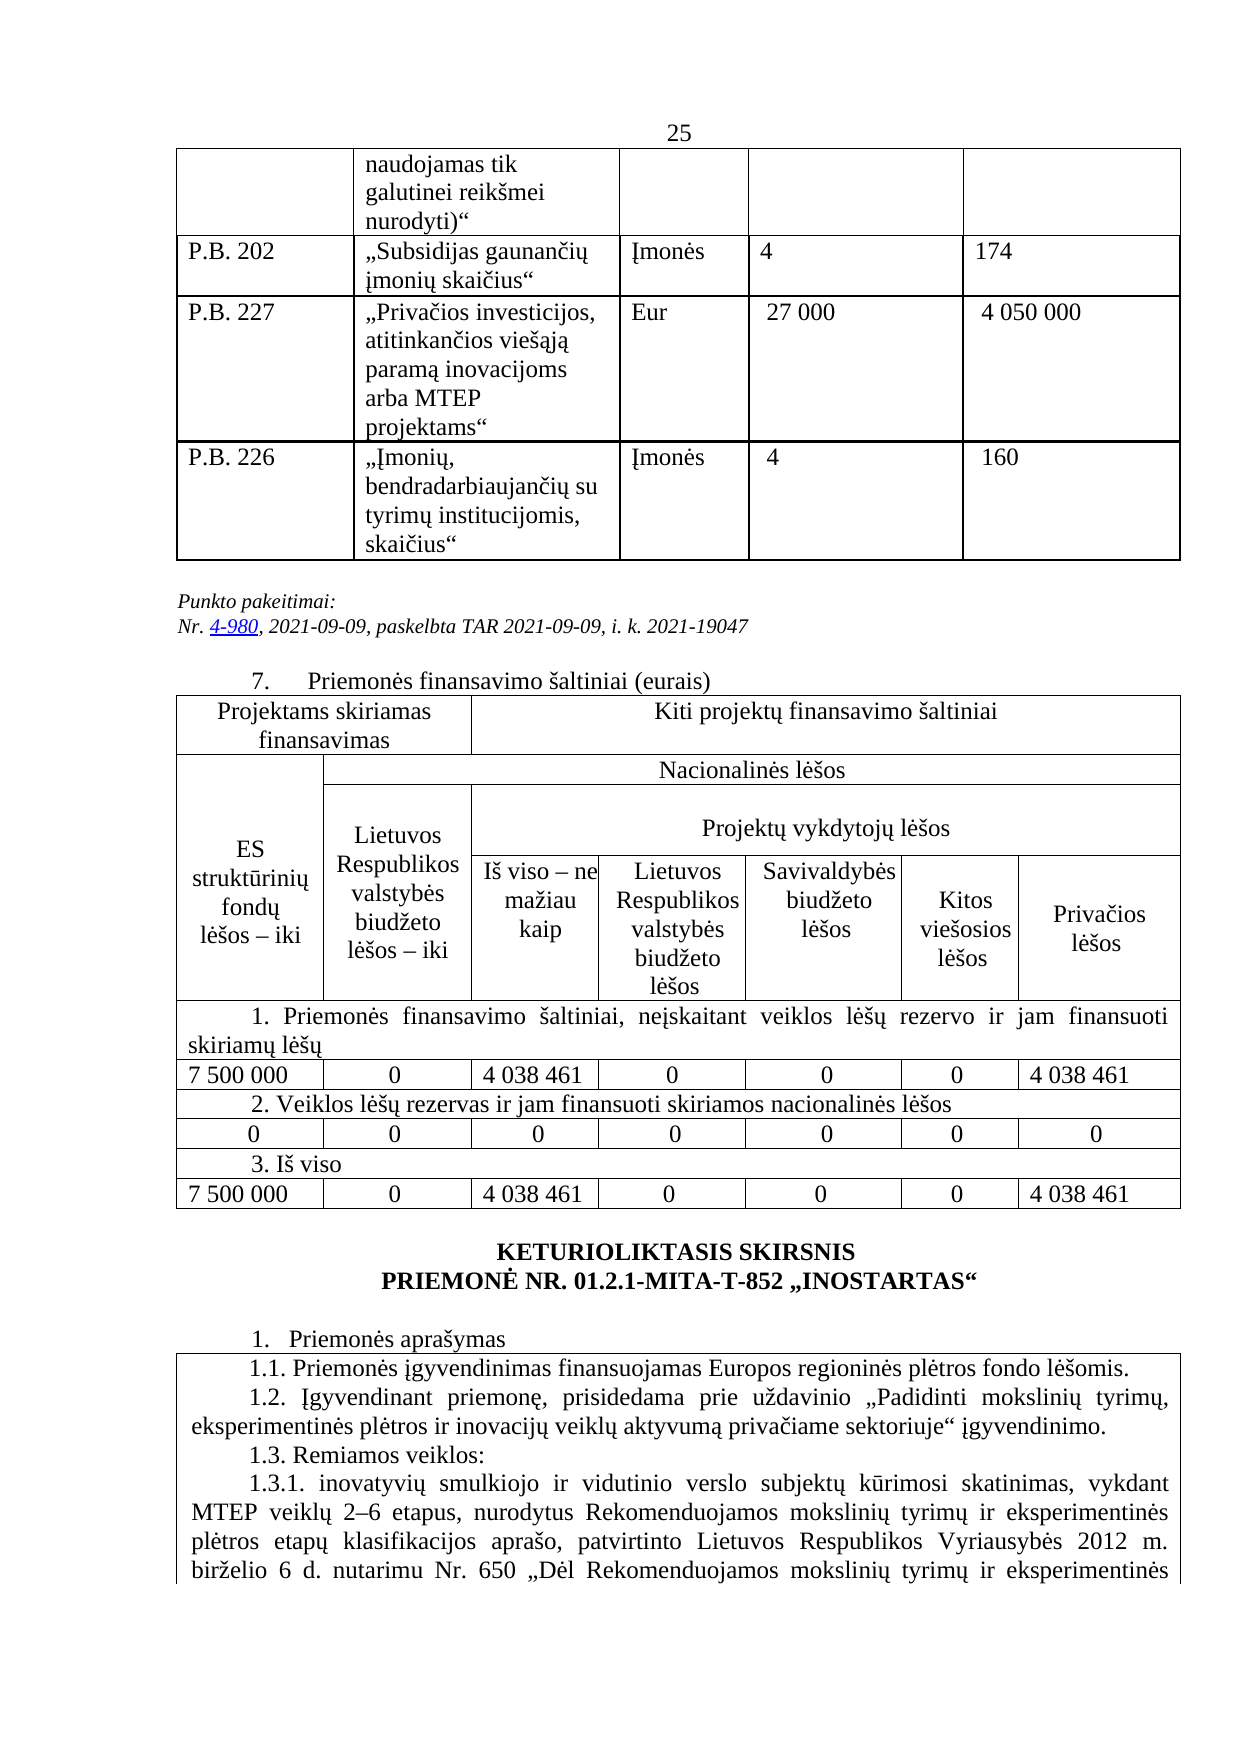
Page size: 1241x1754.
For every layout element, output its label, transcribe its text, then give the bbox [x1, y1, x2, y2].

table_cell 1. Priemonės finansavimo šaltiniai, neįskaitant veiklos lėšų rezervo ir jam finansuoti skiriamų lėšų [177, 1001, 1180, 1059]
table_header Kiti projektų finansavimo šaltiniai [472, 696, 1180, 754]
table_cell 0 [599, 1060, 745, 1088]
table_cell 174 [964, 236, 1179, 294]
table_cell P.B. 202 [178, 236, 353, 294]
text Nr. 4-980, 2021-09-09, paskelbta TAR 2021-09-09, i. k. 2021-19047 [177, 613, 1181, 638]
table_cell Iš viso – ne mažiau kaip [472, 856, 598, 1000]
table_cell Įmonės [621, 236, 748, 294]
table_cell „Privačios investicijos, atitinkančios viešąją paramą inovacijoms arba MTEP projektams“ [355, 297, 619, 440]
text 7. Priemonės finansavimo šaltiniai (eurais) [251, 666, 1181, 695]
text PRIEMONĖ NR. 01.2.1-MITA-T-852 „INOSTARTAS“ [177, 1266, 1181, 1295]
table_cell 4 038 461 [1019, 1060, 1180, 1088]
table_cell Privačios lėšos [1019, 856, 1180, 1000]
table_header 1.1. Priemonės įgyvendinimas finansuojamas Europos regioninės plėtros fondo lėšomis. 1.2. Įgyvendinant priemonę, prisidedama prie uždavinio „Padidinti mokslinių tyrimų, eksperimentinės plėtros ir inovacijų veiklų aktyvumą privačiame sektoriuje“ įgyvendinimo. 1.3. Remiamos veiklos: 1.3.1. inovatyvių smulkiojo ir vidutinio verslo subjektų kūrimosi skatinimas, vykdant MTEP veiklų 2–6 etapus, nurodytus Rekomenduojamos mokslinių tyrimų ir eksperimentinės plėtros etapų klasifikacijos aprašo, patvirtinto Lietuvos Respublikos Vyriausybės 2012 m. birželio 6 d. nutarimu Nr. 650 „Dėl Rekomenduojamos mokslinių tyrimų ir eksperimentinės [177, 1354, 1180, 1583]
table_cell 0 [1019, 1119, 1180, 1148]
text KETURIOLIKTASIS SKIRSNIS [177, 1237, 1181, 1266]
table_cell [177, 149, 353, 235]
table_cell 0 [324, 1119, 471, 1148]
text 1. Priemonės aprašymas [251, 1324, 1181, 1352]
table_cell [964, 149, 1180, 235]
table_cell [620, 149, 748, 235]
table_cell Įmonės [621, 443, 748, 559]
table_cell naudojamas tik galutinei reikšmei nurodyti)“ [354, 149, 619, 235]
table_cell 4 038 461 [472, 1060, 598, 1088]
table_cell - [749, 149, 963, 235]
table_cell 0 [599, 1179, 745, 1208]
table_cell 2. Veiklos lėšų rezervas ir jam finansuoti skiriamos nacionalinės lėšos [177, 1090, 1180, 1118]
table_cell 0 [599, 1119, 745, 1148]
table_cell 4 038 461 [1019, 1179, 1180, 1208]
table_cell Lietuvos Respublikos valstybės biudžeto lėšos – iki [324, 785, 471, 1000]
table_cell Kitos viešosios lėšos [902, 856, 1018, 1000]
table_header Projektams skiriamas finansavimas [177, 696, 471, 754]
text Punkto pakeitimai: [177, 589, 1181, 613]
table_cell P.B. 227 [178, 297, 353, 440]
table_cell 7 500 000 [177, 1179, 323, 1208]
table_cell 0 [902, 1119, 1018, 1148]
table_cell „Subsidijas gaunančių įmonių skaičius“ [355, 236, 619, 294]
table_cell Eur [621, 297, 748, 440]
table_cell 0 [324, 1060, 471, 1088]
table_cell 160 [964, 443, 1179, 559]
table_cell Savivaldybės biudžeto lėšos [746, 856, 901, 1000]
table_cell Projektų vykdytojų lėšos [472, 785, 1180, 855]
table_cell 4 [750, 236, 962, 294]
table_cell 0 [746, 1060, 901, 1088]
table_cell 0 [324, 1179, 471, 1208]
table_cell 3. Iš viso [177, 1149, 1180, 1178]
table_cell 4 038 461 [472, 1179, 598, 1208]
table_cell 0 [177, 1119, 323, 1148]
table_cell P.B. 226 [178, 443, 353, 559]
table_cell 27 000 [750, 297, 962, 440]
table_cell 0 [746, 1179, 901, 1208]
table_cell ES struktūrinių fondų lėšos – iki [177, 755, 323, 1000]
table_cell 0 [746, 1119, 901, 1148]
table_cell „Įmonių, bendradarbiaujančių su tyrimų institucijomis, skaičius“ [355, 443, 619, 559]
table_cell 4 [750, 443, 962, 559]
table_cell 0 [902, 1060, 1018, 1088]
table_cell 7 500 000 [177, 1060, 323, 1088]
table_cell 0 [472, 1119, 598, 1148]
table_cell Lietuvos Respublikos valstybės biudžeto lėšos [599, 856, 745, 1000]
table_cell 4 050 000 [964, 297, 1179, 440]
table_cell Nacionalinės lėšos [324, 755, 1180, 783]
table_cell 0 [902, 1179, 1018, 1208]
